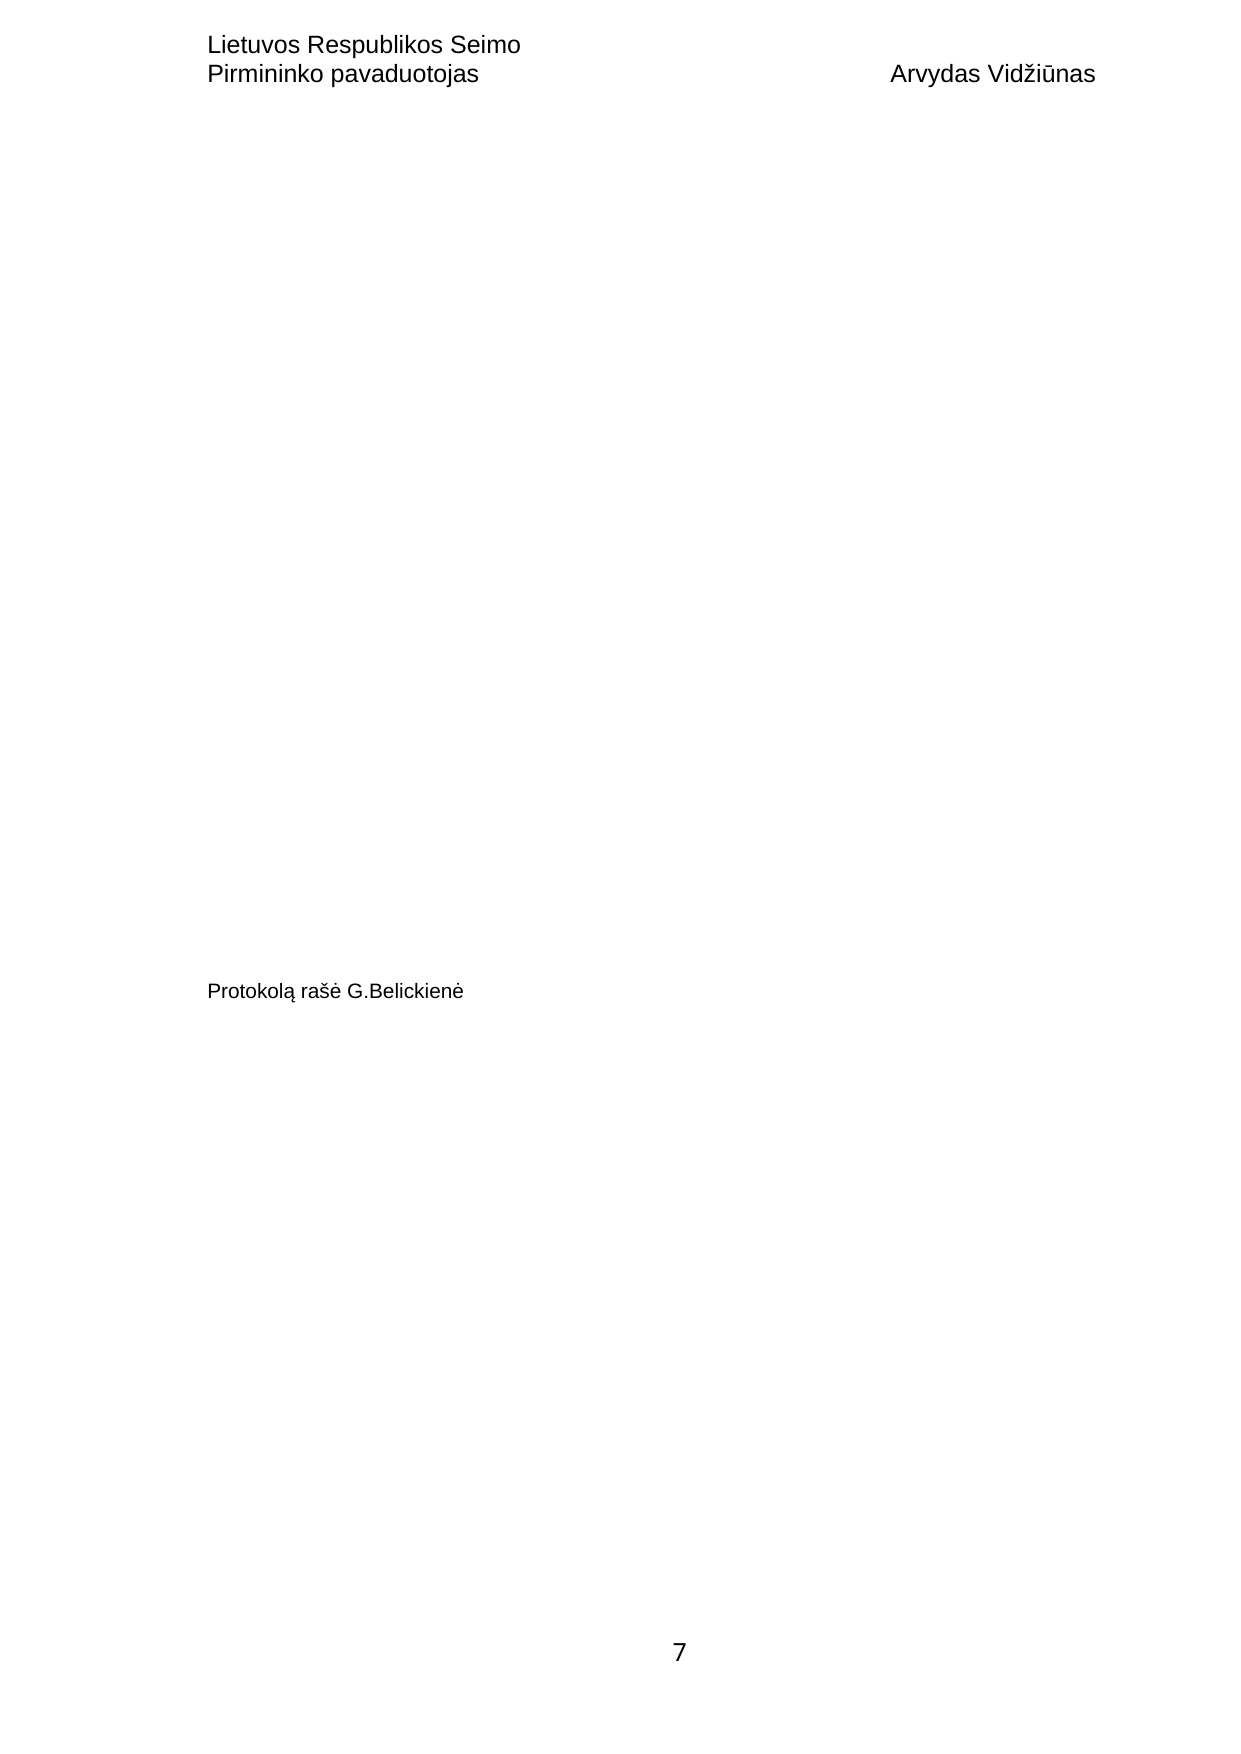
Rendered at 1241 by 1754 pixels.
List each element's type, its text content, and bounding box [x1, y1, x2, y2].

text Protokolą rašė G.Belickienė [207, 979, 1152, 1003]
text Pirmininko pavaduotojas Arvydas Vidžiūnas [207, 59, 1152, 87]
text Lietuvos Respublikos Seimo [207, 30, 1152, 59]
